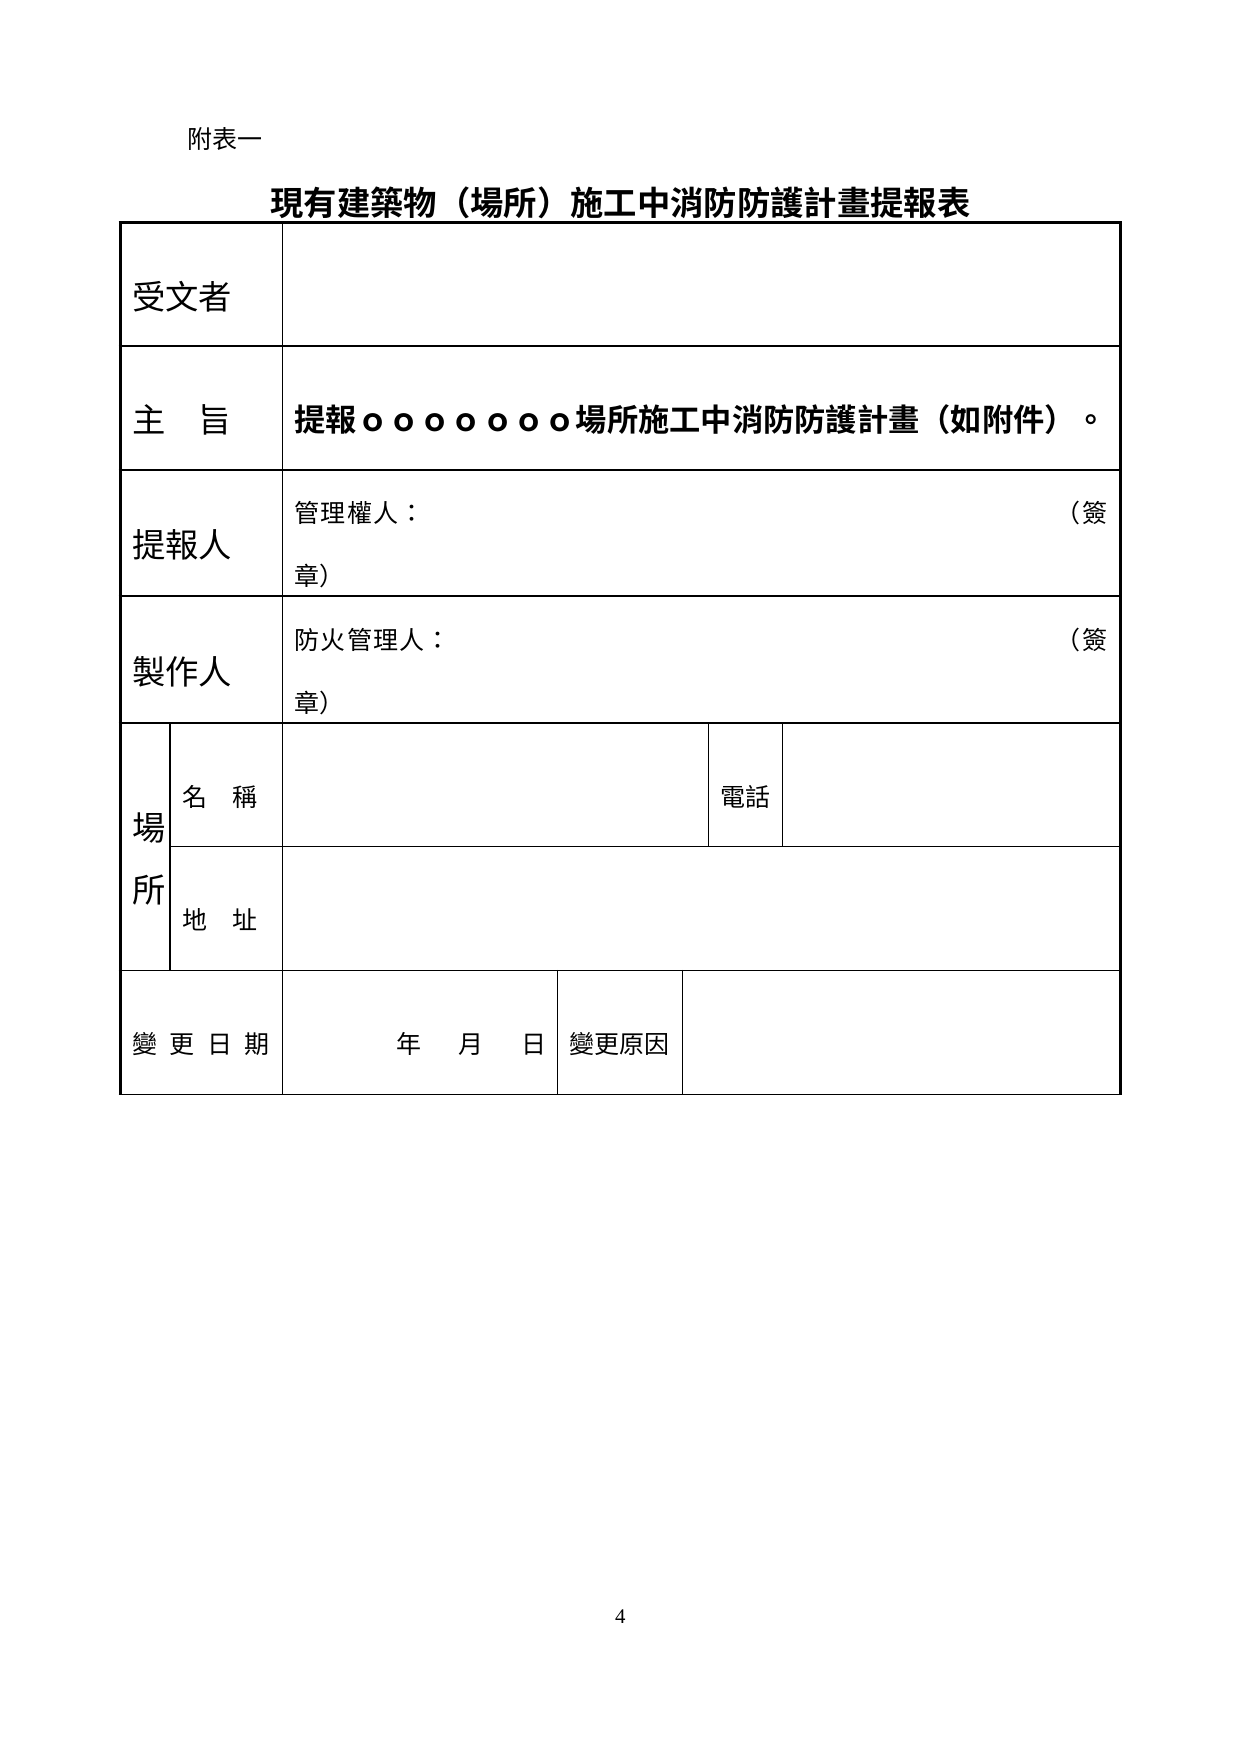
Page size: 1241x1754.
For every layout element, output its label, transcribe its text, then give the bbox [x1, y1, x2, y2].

table_cell 場所 [122, 724, 169, 970]
table_header [283, 224, 1119, 345]
table_cell 主 旨 [122, 347, 282, 469]
table_cell 地 址 [171, 847, 282, 970]
table_header 受文者 [122, 224, 282, 345]
text 附表一 [187, 96, 1053, 159]
table_cell [683, 971, 1119, 1093]
text 現有建築物（場所）施工中消防防護計畫提報表 [187, 159, 1053, 221]
table_cell 變 更 日 期 [122, 971, 282, 1093]
table_cell 製作人 [122, 597, 282, 722]
table_cell 防火管理人： （簽章） [283, 597, 1119, 722]
table_cell [783, 724, 1119, 846]
table_cell [283, 724, 708, 846]
table_cell 電話 [709, 724, 782, 846]
table_cell 變更原因 [558, 971, 682, 1093]
table_cell 年 月 日 [283, 971, 557, 1093]
table_cell 提報ｏｏｏｏｏｏｏ場所施工中消防防護計畫（如附件）。 [283, 347, 1119, 469]
table_cell 名 稱 [171, 724, 282, 846]
table_cell 管理權人： （簽章） [283, 471, 1119, 595]
table_cell 提報人 [122, 471, 282, 595]
table_cell [283, 847, 1119, 970]
